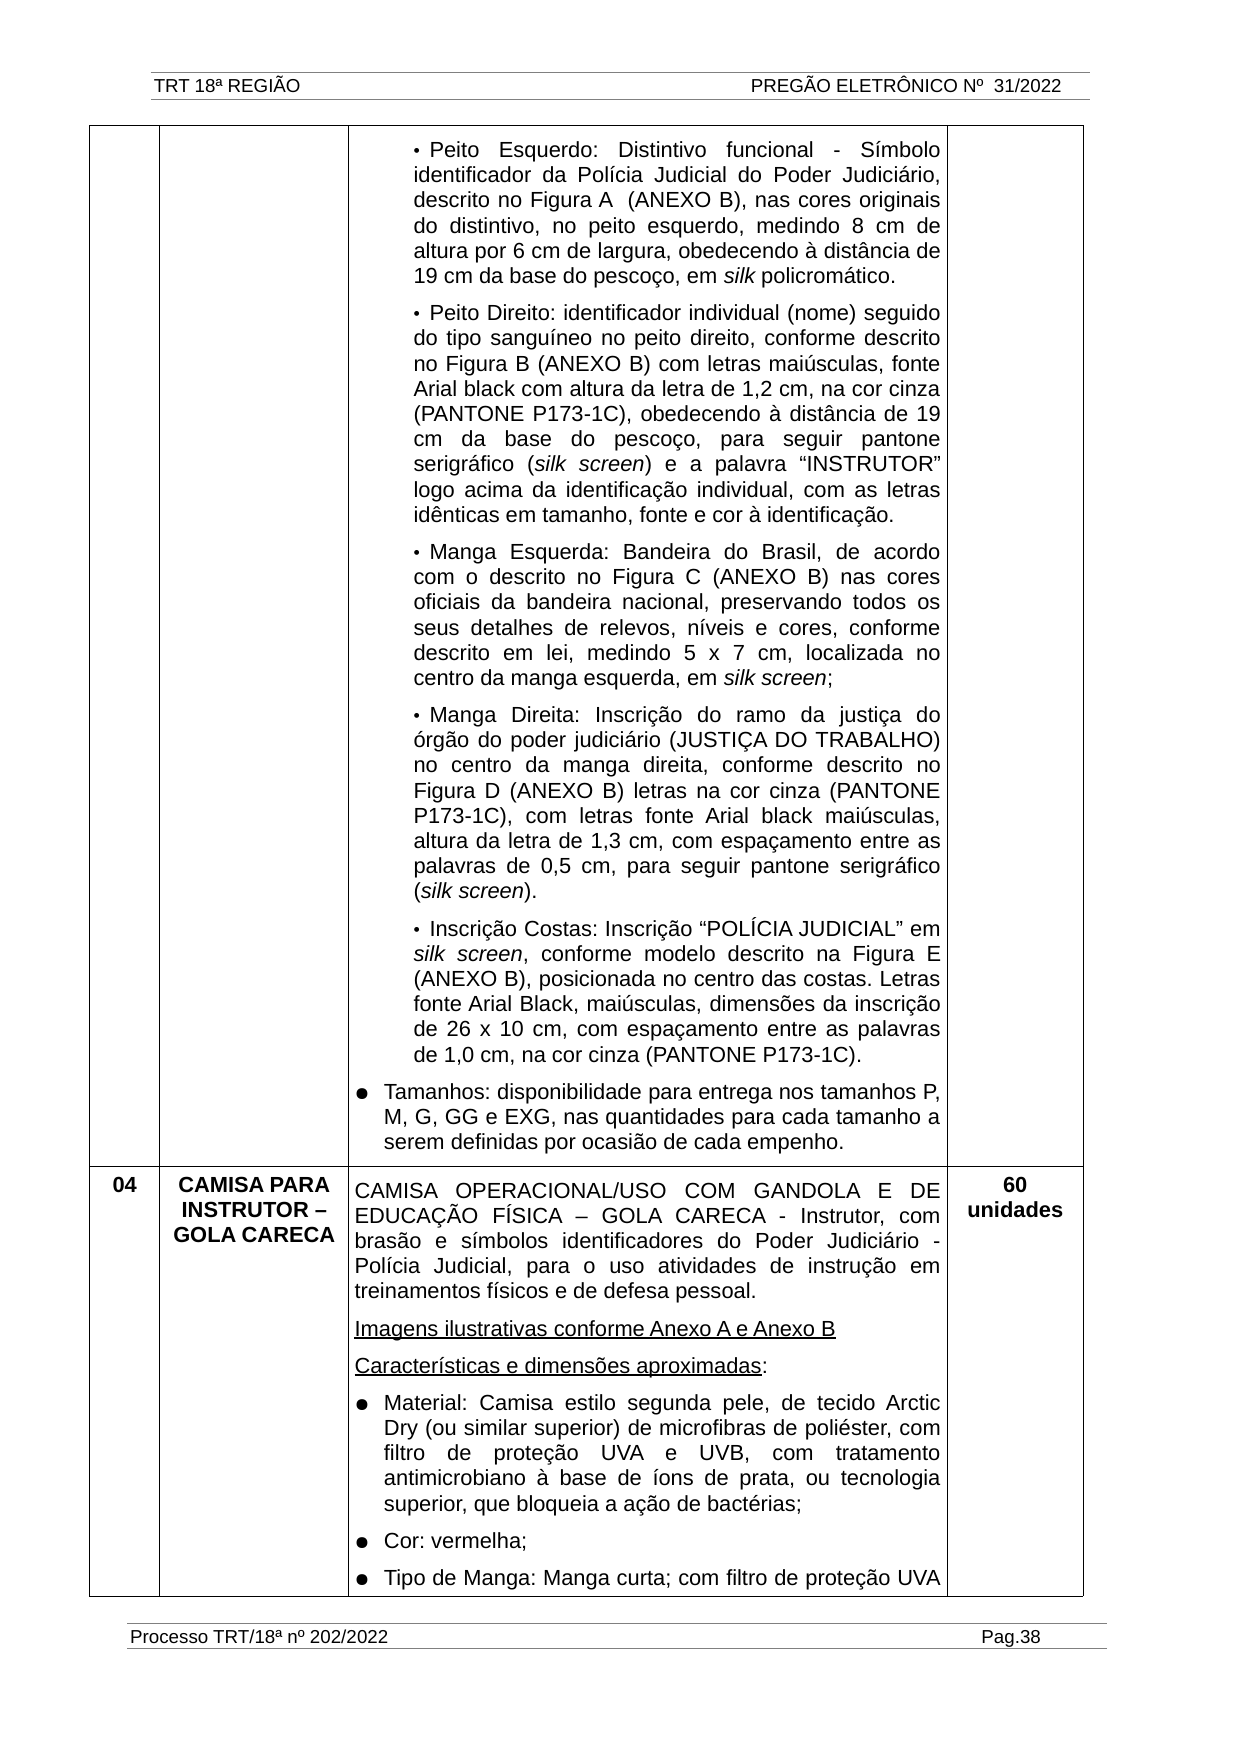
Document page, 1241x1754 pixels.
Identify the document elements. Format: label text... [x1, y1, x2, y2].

table_cell CAMISA PARA INSTRUTOR – GOLA CARECA [160, 1167, 348, 1596]
table_cell [90, 126, 159, 1166]
table_cell [948, 126, 1083, 1166]
table_cell CAMISA OPERACIONAL/USO COM GANDOLA E DE EDUCAÇÃO FÍSICA – GOLA CARECA - Instrutor, com brasão e símbolos identificadores do Poder Judiciário - Polícia Judicial, para o uso atividades de instrução em treinamentos físicos e de defesa pessoal. Imagens ilustrativas conforme Anexo A e Anexo B Características e dimensões aproximadas: Material: Camisa estilo segunda pele, de tecido Arctic Dry (ou similar superior) de microfibras de poliéster, com filtro de proteção UVA e UVB, com tratamento antimicrobiano à base de íons de prata, ou tecnologia superior, que bloqueia a ação de bactérias; Cor: vermelha; Tipo de Manga: Manga curta; com filtro de proteção UVA [349, 1167, 947, 1596]
table_cell [160, 126, 348, 1166]
table_cell 04 [90, 1167, 159, 1596]
table_cell 60 unidades [948, 1167, 1083, 1596]
table_cell Camisa gola polo vermelha em malha piquet, com brasão e símbolos identificadores do Poder Judiciário - Polícia Judicial, para o uso nas atividades de instrução. Imagens ilustrativas conforme Anexo A e Anexo B Características e dimensões aproximadas: Material: Camisa polo confeccionada em malha piquet liso, composição aproximada de 58% algodão, 34% poliéster e 8% elastano, gramatura 2012 g/m²; Cor: vermelha Modelo de Gola: Gola canelada de algodão com elastano, com 75 mm de largura. Deverá ser aplicado reforço da mesma matéria-prima, para efeito de acabamento. Abertura e abotoamento: Abertura do peitilho com 150 mm frontal do lado direito, com transpasse de 35 mm do mesmo lado. Abotoamento com dois botões de quatro furos, no tamanho de 10 mm de diâmetro, com casas de 12 mm, no sentido vertical. O botão deve ter as faces polidas e levemente abauladas, com depressão central, contendo quatro furos. Composição dos botões em 100% poliéster, de consistência dura e indeformável pelo calor. Manga: manga curta comum, com ribana 25 mm, barra em abertura “V” nas laterais; Símbolos e identificadores: Peito Esquerdo: Distintivo funcional - Símbolo identificador da Polícia Judicial do Poder Judiciário, descrito no Figura A (ANEXO B), nas cores originais do distintivo, no peito esquerdo, medindo 8 cm de altura por 6 cm de largura, obedecendo à distância de 19 cm da base do pescoço, em silk policromático. Peito Direito: identificador individual (nome) seguido do tipo sanguíneo no peito direito, conforme descrito no Figura B (ANEXO B) com letras maiúsculas, fonte Arial black com altura da letra de 1,2 cm, na cor cinza (PANTONE P173-1C), obedecendo à distância de 19 cm da base do pescoço, para seguir pantone serigráfico (silk screen) e a palavra “INSTRUTOR” logo acima da identificação individual, com as letras idênticas em tamanho, fonte e cor à identificação. Manga Esquerda: Bandeira do Brasil, de acordo com o descrito no Figura C (ANEXO B) nas cores oficiais da bandeira nacional, preservando todos os seus detalhes de relevos, níveis e cores, conforme descrito em lei, medindo 5 x 7 cm, localizada no centro da manga esquerda, em silk screen; Manga Direita: Inscrição do ramo da justiça do órgão do poder judiciário (JUSTIÇA DO TRABALHO) no centro da manga direita, conforme descrito no Figura D (ANEXO B) letras na cor cinza (PANTONE P173-1C), com letras fonte Arial black maiúsculas, altura da letra de 1,3 cm, com espaçamento entre as palavras de 0,5 cm, para seguir pantone serigráfico (silk screen). Inscrição Costas: Inscrição “POLÍCIA JUDICIAL” em silk screen, conforme modelo descrito na Figura E (ANEXO B), posicionada no centro das costas. Letras fonte Arial Black, maiúsculas, dimensões da inscrição de 26 x 10 cm, com espaçamento entre as palavras de 1,0 cm, na cor cinza (PANTONE P173-1C). Tamanhos: disponibilidade para entrega nos tamanhos P, M, G, GG e EXG, nas quantidades para cada tamanho a serem definidas por ocasião de cada empenho. [349, 126, 947, 1166]
